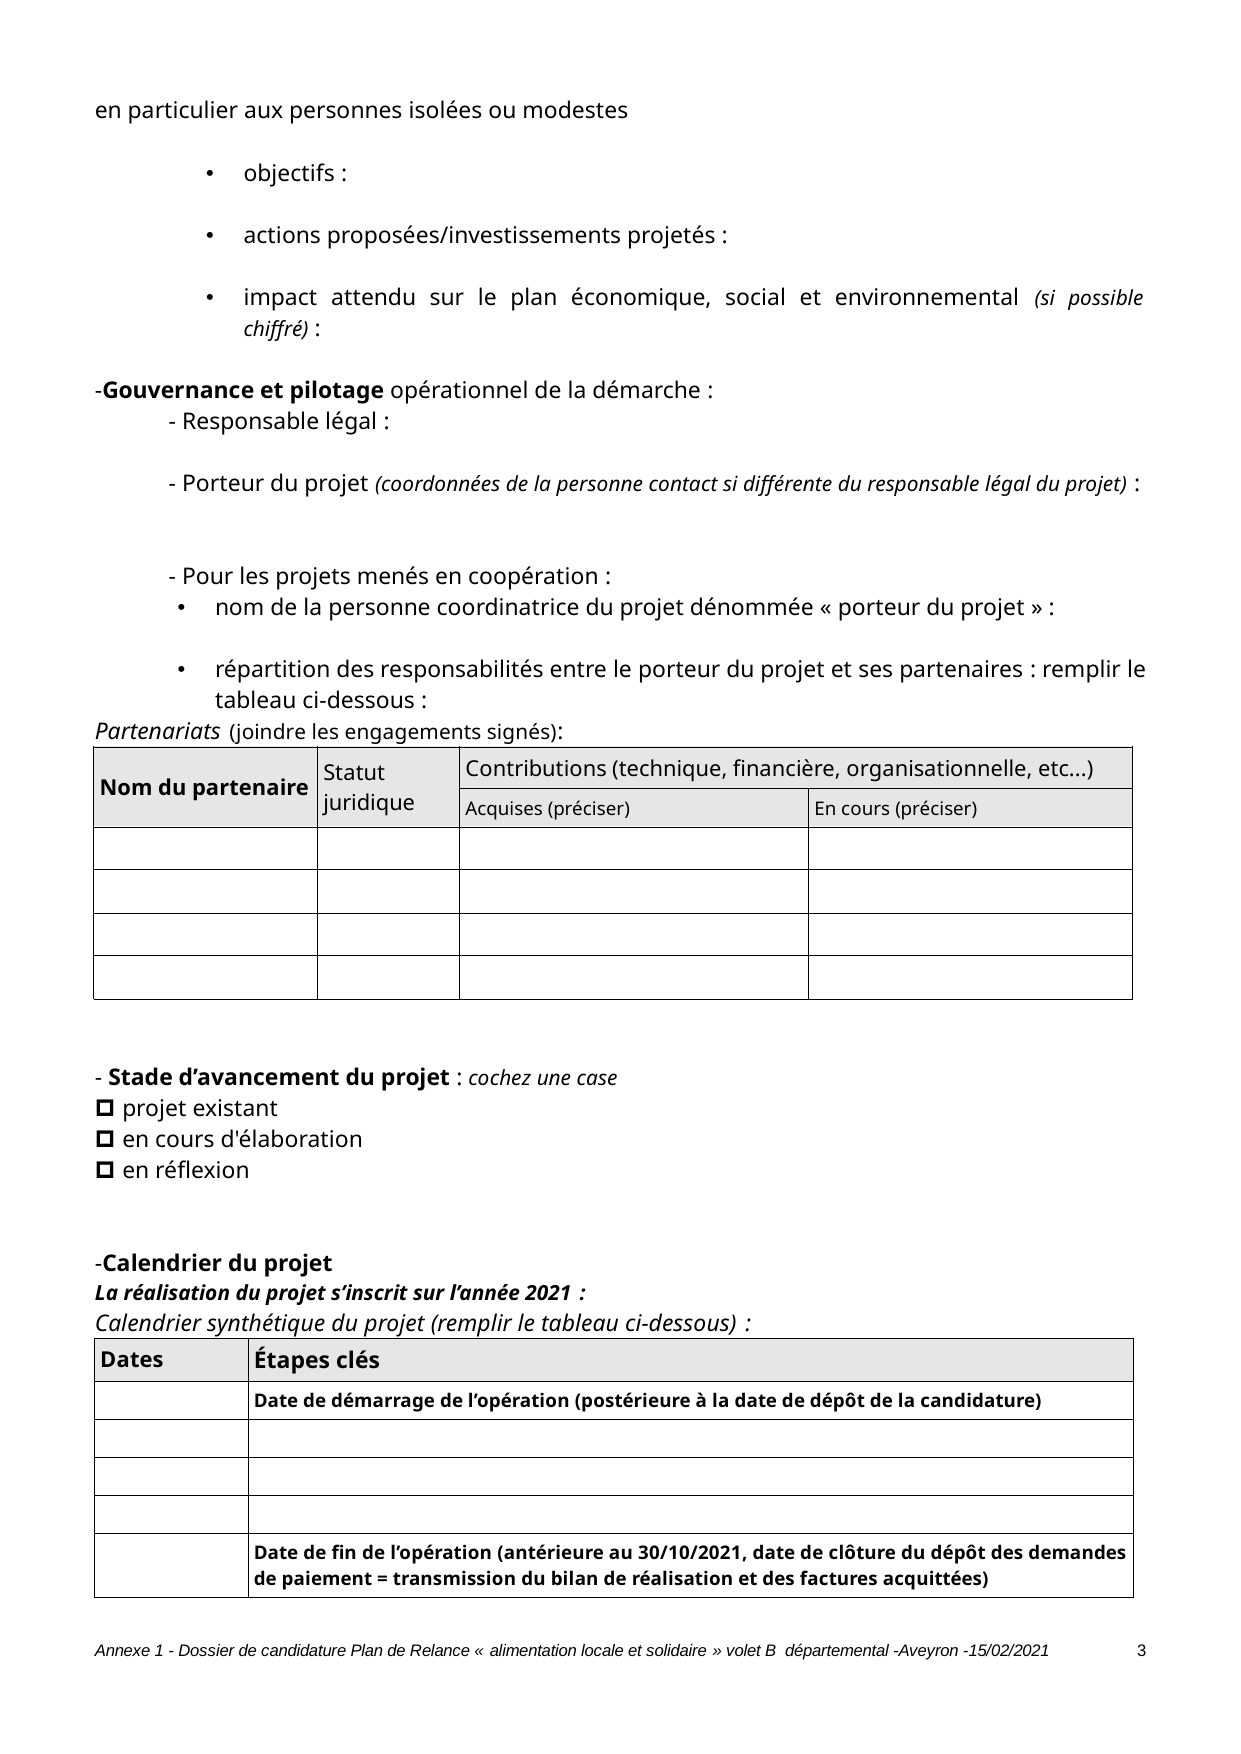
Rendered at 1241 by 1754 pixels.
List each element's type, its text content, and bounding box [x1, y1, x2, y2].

text  en réflexion [94, 1154, 1146, 1185]
table_cell [460, 870, 808, 912]
text en particulier aux personnes isolées ou modestes [94, 94, 1146, 126]
table_cell [249, 1496, 1133, 1533]
table_header Étapes clés [249, 1339, 1133, 1381]
table_cell [809, 956, 1132, 998]
table_cell [94, 956, 317, 998]
list nom de la personne coordinatrice du projet dénommée « porteur du projet » : [177, 591, 1146, 622]
text  projet existant [94, 1092, 1146, 1123]
text -Gouvernance et pilotage opérationnel de la démarche : [94, 374, 1146, 405]
list répartition des responsabilités entre le porteur du projet et ses partenaires : remplir le tableau ci-dessous : [177, 653, 1146, 715]
table_cell [95, 1534, 248, 1597]
table_header Contributions (technique, financière, organisationnelle, etc...) [460, 748, 1132, 788]
table_cell [809, 914, 1132, 955]
text La réalisation du projet s’inscrit sur l’année 2021 : [94, 1278, 1146, 1307]
table_header Dates [95, 1339, 248, 1381]
table_cell [94, 914, 317, 955]
table_cell [249, 1420, 1133, 1457]
table_cell [94, 870, 317, 912]
text -Calendrier du projet [94, 1247, 1146, 1278]
table_cell [95, 1496, 248, 1533]
text Calendrier synthétique du projet (remplir le tableau ci-dessous) : [94, 1307, 1146, 1338]
table_cell [460, 914, 808, 955]
table_cell [95, 1458, 248, 1495]
text Partenariats (joindre les engagements signés): [94, 715, 1146, 746]
list impact attendu sur le plan économique, social et environnemental (si possible chiffré) : [206, 281, 1146, 343]
table_cell [318, 914, 459, 955]
table_cell [460, 956, 808, 998]
table_cell [94, 828, 317, 869]
table_cell [318, 828, 459, 869]
list actions proposées/investissements projetés : [206, 219, 1146, 250]
table_cell Acquises (préciser) [460, 789, 808, 826]
table_cell [809, 870, 1132, 912]
table_cell En cours (préciser) [809, 789, 1132, 826]
table_cell Date de démarrage de l’opération (postérieure à la date de dépôt de la candidature) [249, 1382, 1133, 1419]
table_header Statut juridique [318, 748, 459, 826]
table_header Nom du partenaire [94, 748, 317, 826]
table_cell [318, 956, 459, 998]
list objectifs : [206, 157, 1146, 188]
text  en cours d'élaboration [94, 1123, 1146, 1154]
table_cell [95, 1382, 248, 1419]
table_cell [809, 828, 1132, 869]
table_cell [318, 870, 459, 912]
text - Pour les projets menés en coopération : [94, 560, 1146, 591]
table_cell [95, 1420, 248, 1457]
table_cell [249, 1458, 1133, 1495]
text - Porteur du projet (coordonnées de la personne contact si différente du responsable légal du projet) : [94, 467, 1146, 498]
text - Stade d’avancement du projet : cochez une case [94, 1061, 1146, 1092]
table_cell Date de fin de l’opération (antérieure au 30/10/2021, date de clôture du dépôt des demandes de paiement = transmission du bilan de réalisation et des factures acquittées) [249, 1534, 1133, 1597]
text - Responsable légal : [94, 405, 1146, 436]
table_cell [460, 828, 808, 869]
